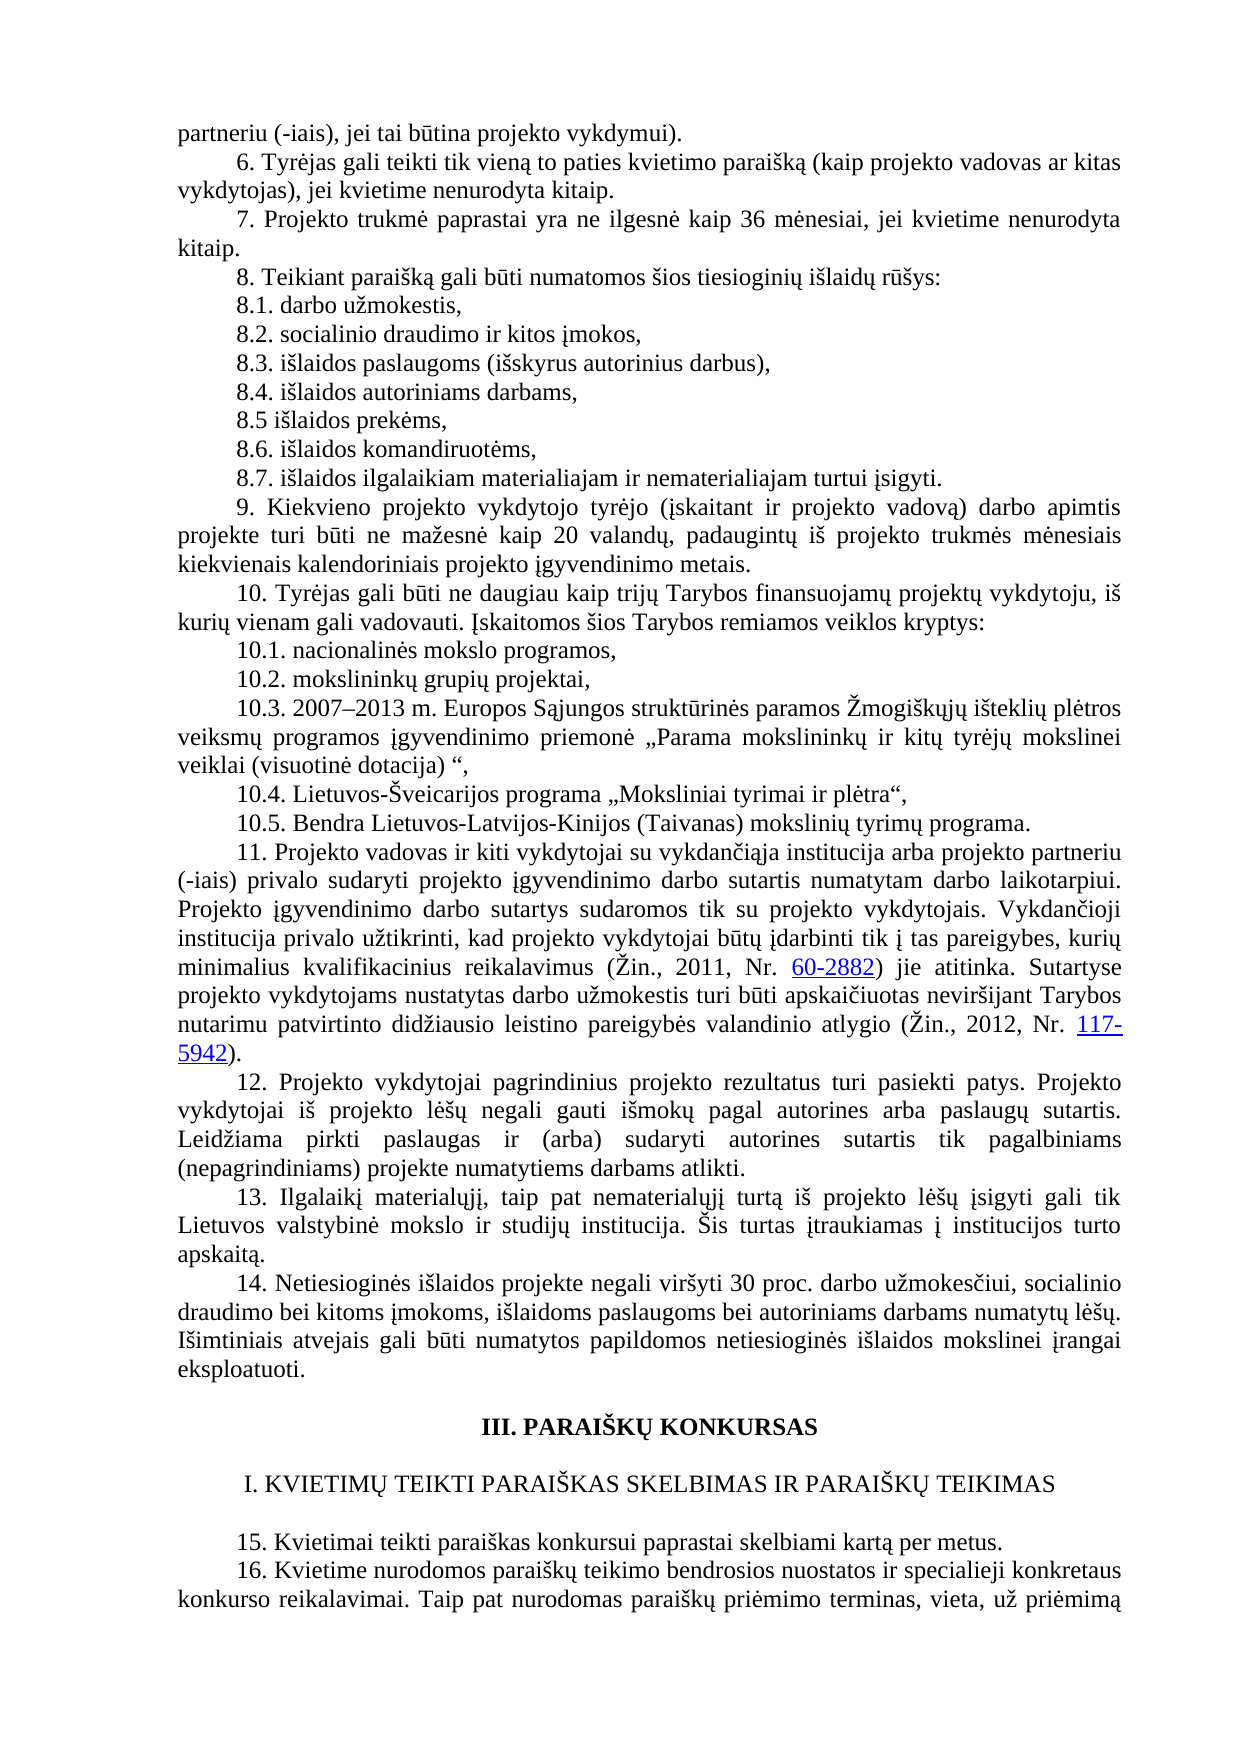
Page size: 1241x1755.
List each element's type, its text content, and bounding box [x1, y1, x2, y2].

text 8.2. socialinio draudimo ir kitos įmokos, [177, 319, 1122, 348]
text 13. Ilgalaikį materialųjį, taip pat nematerialųjį turtą iš projekto lėšų įsigyti gali tik Lietuvos valstybinė mokslo ir studijų institucija. Šis turtas įtraukiamas į institucijos turto apskaitą. [177, 1182, 1122, 1268]
text 10.5. Bendra Lietuvos-Latvijos-Kinijos (Taivanas) mokslinių tyrimų programa. [177, 808, 1122, 837]
text I. KVIETIMŲ TEIKTI PARAIŠKAS SKELBIMAS IR PARAIŠKŲ TEIKIMAS [177, 1469, 1122, 1498]
text 10.1. nacionalinės mokslo programos, [177, 636, 1122, 664]
text 10.2. mokslininkų grupių projektai, [177, 664, 1122, 693]
text 16. Kvietime nurodomos paraiškų teikimo bendrosios nuostatos ir specialieji konkretaus konkurso reikalavimai. Taip pat nurodomas paraiškų priėmimo terminas, vieta, už priėmimą [177, 1556, 1122, 1613]
text III. PARAIŠKŲ KONKURSAS [177, 1412, 1122, 1441]
text 8.5 išlaidos prekėms, [177, 406, 1122, 434]
text 8.1. darbo užmokestis, [177, 291, 1122, 319]
text 6. Tyrėjas gali teikti tik vieną to paties kvietimo paraišką (kaip projekto vadovas ar kitas vykdytojas), jei kvietime nenurodyta kitaip. [177, 147, 1122, 204]
text 8. Teikiant paraišką gali būti numatomos šios tiesioginių išlaidų rūšys: [177, 262, 1122, 291]
text 8.7. išlaidos ilgalaikiam materialiajam ir nematerialiajam turtui įsigyti. [177, 463, 1122, 492]
text 10. Tyrėjas gali būti ne daugiau kaip trijų Tarybos finansuojamų projektų vykdytoju, iš kurių vienam gali vadovauti. Įskaitomos šios Tarybos remiamos veiklos kryptys: [177, 578, 1122, 636]
text 12. Projekto vykdytojai pagrindinius projekto rezultatus turi pasiekti patys. Projekto vykdytojai iš projekto lėšų negali gauti išmokų pagal autorines arba paslaugų sutartis. Leidžiama pirkti paslaugas ir (arba) sudaryti autorines sutartis tik pagalbiniams (nepagrindiniams) projekte numatytiems darbams atlikti. [177, 1067, 1122, 1182]
text 10.3. 2007–2013 m. Europos Sąjungos struktūrinės paramos Žmogiškųjų išteklių plėtros veiksmų programos įgyvendinimo priemonė „Parama mokslininkų ir kitų tyrėjų mokslinei veiklai (visuotinė dotacija) “, [177, 693, 1122, 779]
text 8.4. išlaidos autoriniams darbams, [177, 377, 1122, 406]
text 8.3. išlaidos paslaugoms (išskyrus autorinius darbus), [177, 348, 1122, 377]
text 10.4. Lietuvos-Šveicarijos programa „Moksliniai tyrimai ir plėtra“, [177, 779, 1122, 808]
text 9. Kiekvieno projekto vykdytojo tyrėjo (įskaitant ir projekto vadovą) darbo apimtis projekte turi būti ne mažesnė kaip 20 valandų, padaugintų iš projekto trukmės mėnesiais kiekvienais kalendoriniais projekto įgyvendinimo metais. [177, 492, 1122, 578]
text 14. Netiesioginės išlaidos projekte negali viršyti 30 proc. darbo užmokesčiui, socialinio draudimo bei kitoms įmokoms, išlaidoms paslaugoms bei autoriniams darbams numatytų lėšų. Išimtiniais atvejais gali būti numatytos papildomos netiesioginės išlaidos mokslinei įrangai eksploatuoti. [177, 1268, 1122, 1383]
text 11. Projekto vadovas ir kiti vykdytojai su vykdančiąja institucija arba projekto partneriu (-iais) privalo sudaryti projekto įgyvendinimo darbo sutartis numatytam darbo laikotarpiui. Projekto įgyvendinimo darbo sutartys sudaromos tik su projekto vykdytojais. Vykdančioji institucija privalo užtikrinti, kad projekto vykdytojai būtų įdarbinti tik į tas pareigybes, kurių minimalius kvalifikacinius reikalavimus (Žin., 2011, Nr. 60-2882) jie atitinka. Sutartyse projekto vykdytojams nustatytas darbo užmokestis turi būti apskaičiuotas neviršijant Tarybos nutarimu patvirtinto didžiausio leistino pareigybės valandinio atlygio (Žin., 2012, Nr. 117-5942). [177, 837, 1122, 1067]
text 8.6. išlaidos komandiruotėms, [177, 434, 1122, 463]
text partneriu (-iais), jei tai būtina projekto vykdymui). [177, 118, 1122, 147]
text 15. Kvietimai teikti paraiškas konkursui paprastai skelbiami kartą per metus. [177, 1527, 1122, 1556]
text 7. Projekto trukmė paprastai yra ne ilgesnė kaip 36 mėnesiai, jei kvietime nenurodyta kitaip. [177, 204, 1122, 262]
